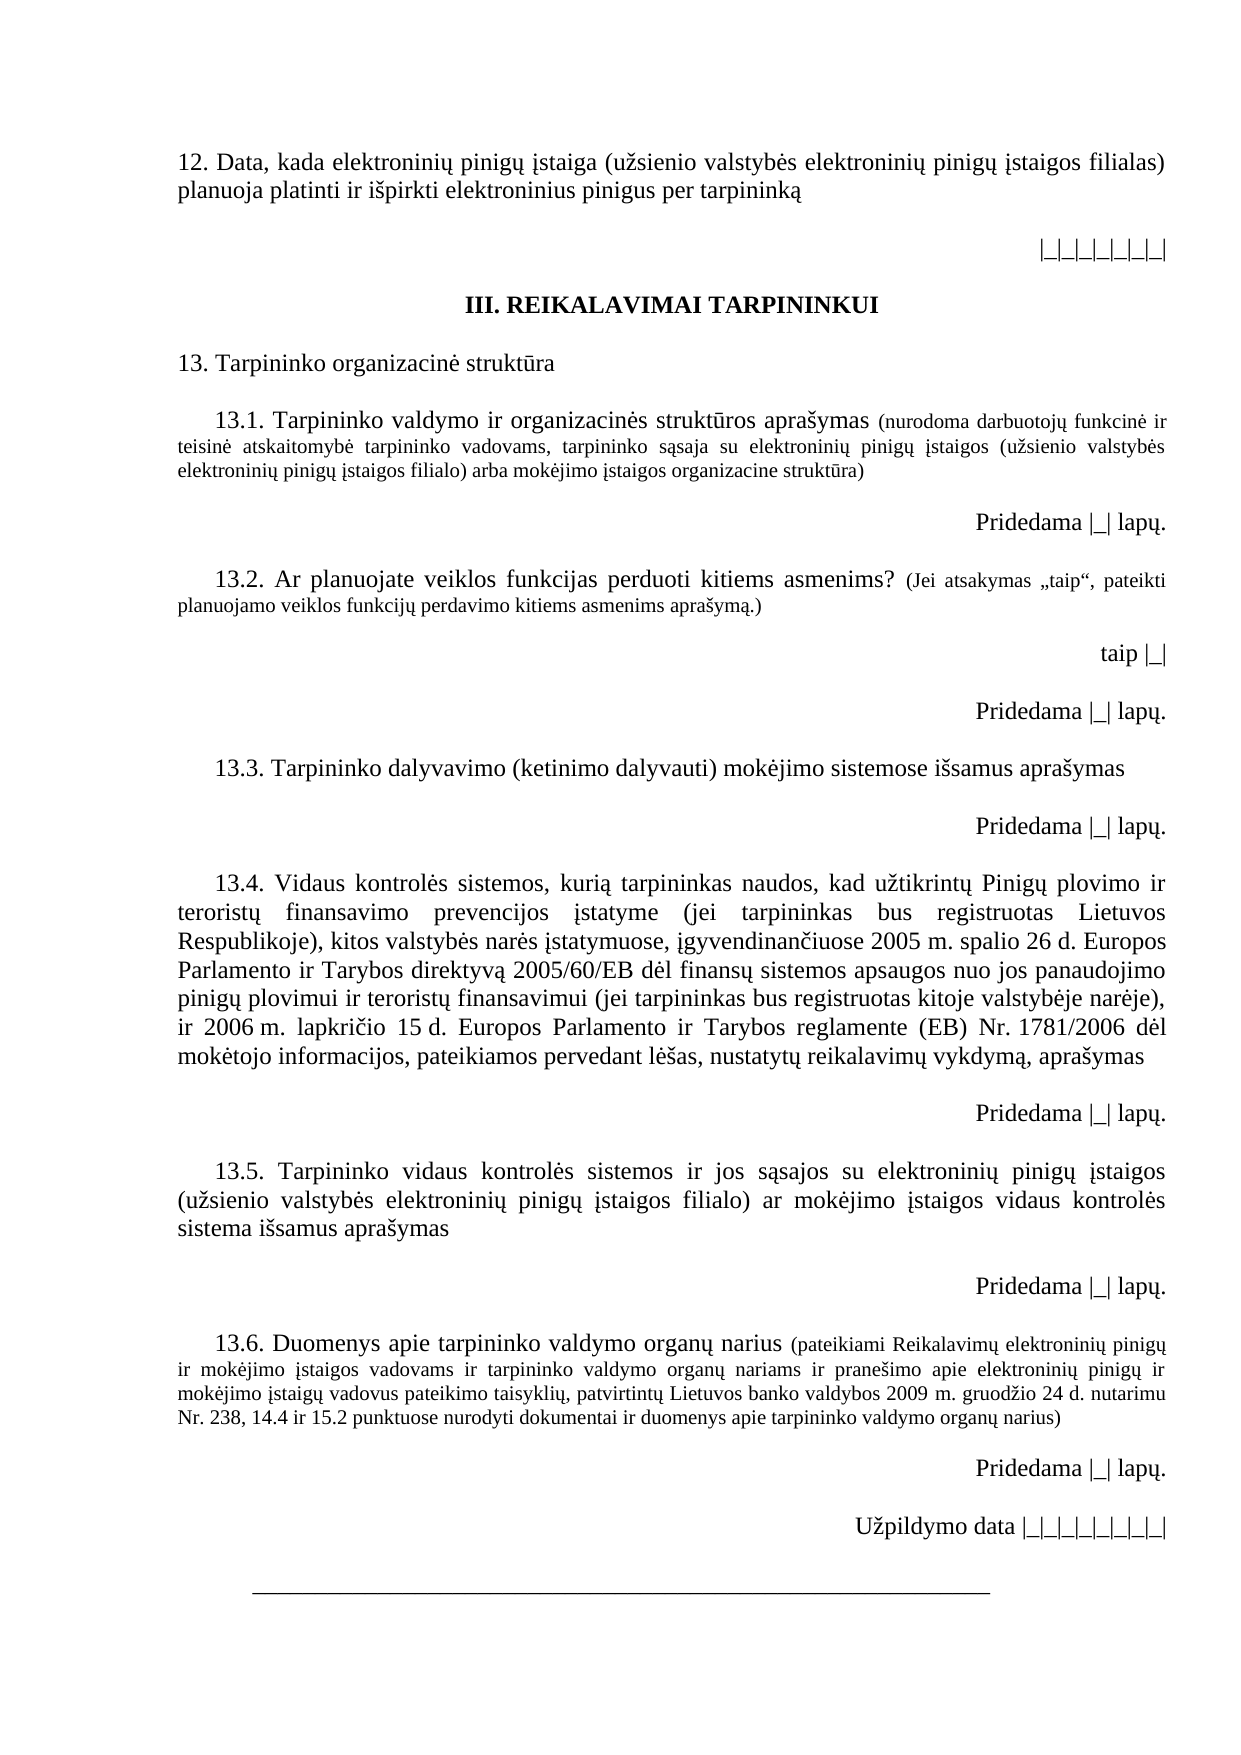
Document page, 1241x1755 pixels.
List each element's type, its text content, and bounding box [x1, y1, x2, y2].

text Pridedama |_| lapų. [177, 1271, 1166, 1300]
text 13.3. Tarpininko dalyvavimo (ketinimo dalyvauti) mokėjimo sistemose išsamus aprašymas [177, 753, 1166, 782]
text 13. Tarpininko organizacinė struktūra [177, 348, 1166, 377]
text taip |_| [177, 638, 1166, 667]
text ___________________________________________________________ [252, 1568, 1166, 1597]
text 13.6. Duomenys apie tarpininko valdymo organų narius (pateikiami Reikalavimų elektroninių pinigų ir mokėjimo įstaigos vadovams ir tarpininko valdymo organų nariams ir pranešimo apie elektroninių pinigų ir mokėjimo įstaigų vadovus pateikimo taisyklių, patvirtintų Lietuvos banko valdybos 2009 m. gruodžio 24 d. nutarimu Nr. 238, 14.4 ir 15.2 punktuose nurodyti dokumentai ir duomenys apie tarpininko valdymo organų narius) [177, 1328, 1166, 1429]
text 13.5. Tarpininko vidaus kontrolės sistemos ir jos sąsajos su elektroninių pinigų įstaigos (užsienio valstybės elektroninių pinigų įstaigos filialo) ar mokėjimo įstaigos vidaus kontrolės sistema išsamus aprašymas [177, 1156, 1166, 1242]
text Pridedama |_| lapų. [177, 696, 1166, 725]
text Pridedama |_| lapų. [177, 1098, 1166, 1127]
text 13.4. Vidaus kontrolės sistemos, kurią tarpininkas naudos, kad užtikrintų Pinigų plovimo ir teroristų finansavimo prevencijos įstatyme (jei tarpininkas bus registruotas Lietuvos Respublikoje), kitos valstybės narės įstatymuose, įgyvendinančiuose 2005 m. spalio 26 d. Europos Parlamento ir Tarybos direktyvą 2005/60/EB dėl finansų sistemos apsaugos nuo jos panaudojimo pinigų plovimui ir teroristų finansavimui (jei tarpininkas bus registruotas kitoje valstybėje narėje), ir 2006 m. lapkričio 15 d. Europos Parlamento ir Tarybos reglamente (EB) Nr. 1781/2006 dėl mokėtojo informacijos, pateikiamos pervedant lėšas, nustatytų reikalavimų vykdymą, aprašymas [177, 868, 1166, 1070]
text 13.1. Tarpininko valdymo ir organizacinės struktūros aprašymas (nurodoma darbuotojų funkcinė ir teisinė atskaitomybė tarpininko vadovams, tarpininko sąsaja su elektroninių pinigų įstaigos (užsienio valstybės elektroninių pinigų įstaigos filialo) arba mokėjimo įstaigos organizacine struktūra) [177, 406, 1166, 482]
text Užpildymo data |_|_|_|_|_|_|_|_| [177, 1511, 1166, 1540]
text Pridedama |_| lapų. [177, 507, 1166, 535]
text III. REIKALAVIMAI TARPININKUI [177, 291, 1166, 319]
text 13.2. Ar planuojate veiklos funkcijas perduoti kitiems asmenims? (Jei atsakymas „taip“, pateikti planuojamo veiklos funkcijų perdavimo kitiems asmenims aprašymą.) [177, 564, 1166, 617]
text Pridedama |_| lapų. [177, 1453, 1166, 1482]
text 12. Data, kada elektroninių pinigų įstaiga (užsienio valstybės elektroninių pinigų įstaigos filialas) planuoja platinti ir išpirkti elektroninius pinigus per tarpininką [177, 147, 1166, 204]
text Pridedama |_| lapų. [177, 811, 1166, 840]
text |_|_|_|_|_|_|_| [177, 233, 1166, 262]
